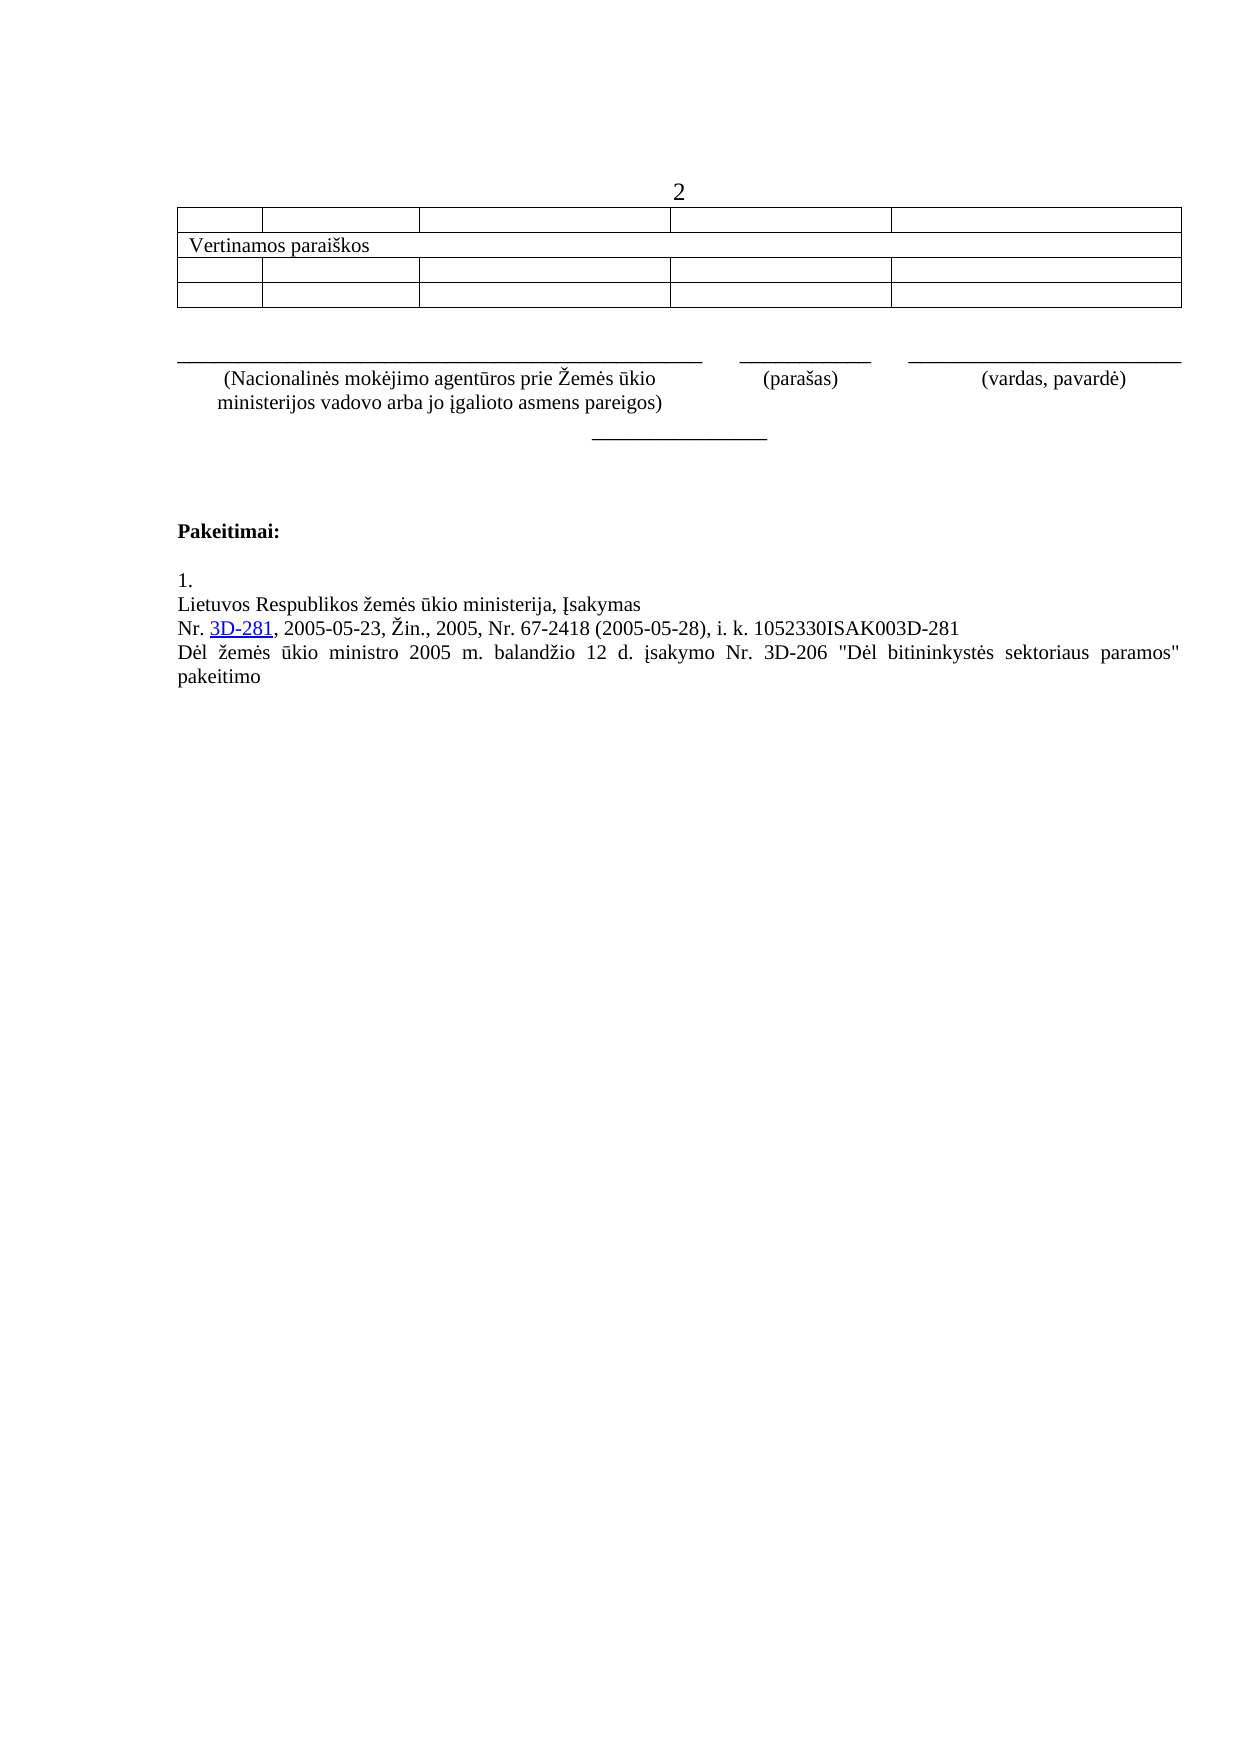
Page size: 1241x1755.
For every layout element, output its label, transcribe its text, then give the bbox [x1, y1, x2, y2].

table_cell [671, 283, 891, 307]
table_cell [671, 258, 891, 282]
table_cell Vertinamos paraiškos [178, 233, 1181, 257]
text ______________ [177, 414, 1181, 442]
table_cell [671, 208, 891, 232]
text ministerijos vadovo arba jo įgalioto asmens pareigos) [177, 390, 1181, 414]
table_cell [892, 258, 1181, 282]
table_cell [420, 208, 670, 232]
table_cell [892, 283, 1181, 307]
table_cell [263, 283, 419, 307]
table_cell [892, 208, 1181, 232]
table_cell [263, 208, 419, 232]
table_cell [263, 258, 419, 282]
table_cell [178, 283, 262, 307]
text Dėl žemės ūkio ministro 2005 m. balandžio 12 d. įsakymo Nr. 3D-206 "Dėl bitininkystės sektoriaus paramos" pakeitimo [177, 640, 1181, 688]
text Pakeitimai: [177, 519, 1181, 543]
text Lietuvos Respublikos žemės ūkio ministerija, Įsakymas [177, 592, 1181, 616]
text Nr. 3D-281, 2005-05-23, Žin., 2005, Nr. 67-2418 (2005-05-28), i. k. 1052330ISAK003D-281 [177, 616, 1181, 640]
text (Nacionalinės mokėjimo agentūros prie Žemės ūkio (parašas) (vardas, pavardė) [177, 366, 1181, 390]
table_cell [178, 258, 262, 282]
table_cell [420, 258, 670, 282]
table_cell [178, 208, 262, 232]
table_cell [420, 283, 670, 307]
text 1. [177, 567, 1181, 592]
